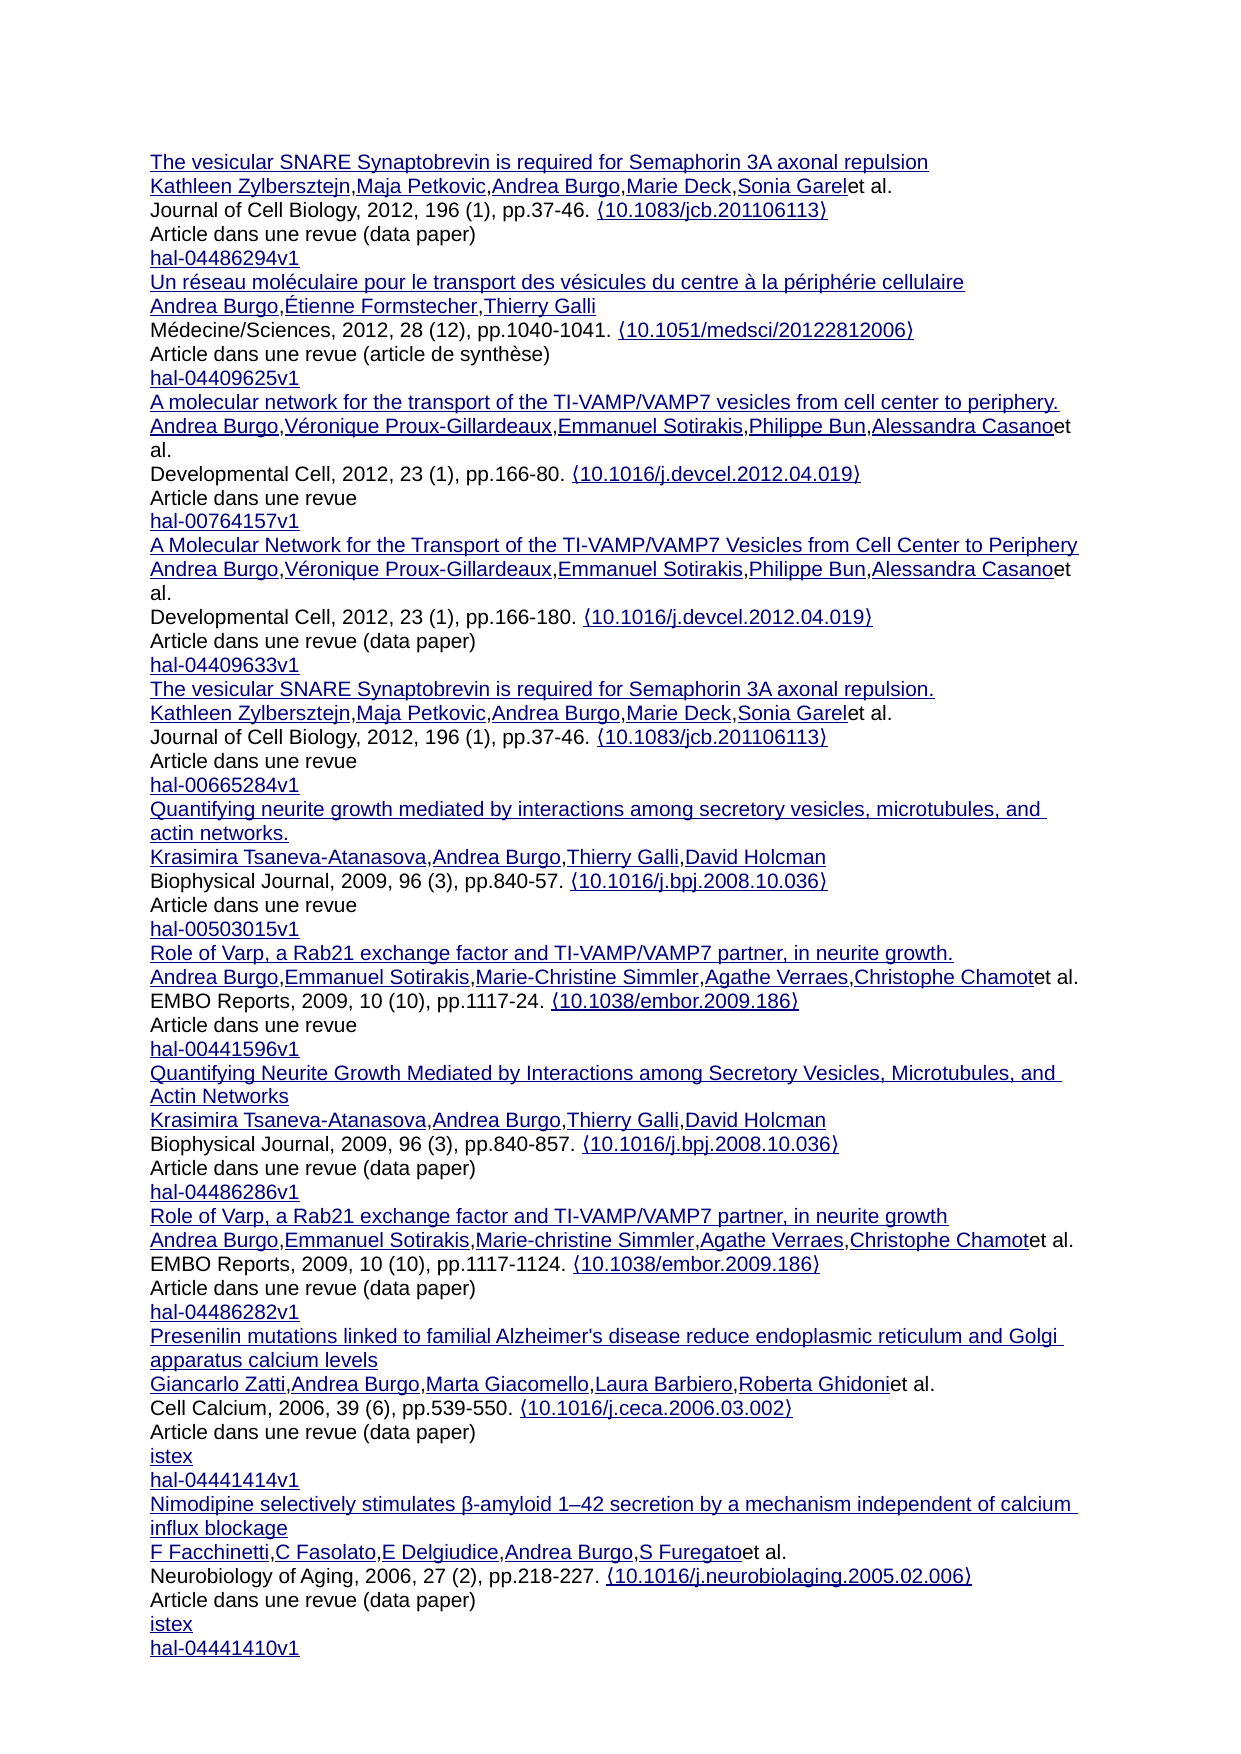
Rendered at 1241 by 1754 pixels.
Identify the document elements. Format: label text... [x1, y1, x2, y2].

table_cell Role of Varp, a Rab21 exchange factor and TI-VAMP/VAMP7 partner, in neurite growth. Andrea Burgo,Emmanuel Sotirakis,Marie-Christine Simmler,Agathe Verraes,Christophe Chamotet al. EMBO Reports, 2009, 10 (10), pp.1117-24. ⟨10.1038/embor.2009.186⟩ Article dans une revue hal-00441596v1 [150, 941, 1090, 1060]
table_cell Nimodipine selectively stimulates β-amyloid 1–42 secretion by a mechanism independent of calcium influx blockage F Facchinetti,C Fasolato,E Delgiudice,Andrea Burgo,S Furegatoet al. Neurobiology of Aging, 2006, 27 (2), pp.218-227. ⟨10.1016/j.neurobiolaging.2005.02.006⟩ Article dans une revue (data paper) istex hal-04441410v1 [150, 1492, 1090, 1659]
table_cell Role of Varp, a Rab21 exchange factor and TI‐VAMP/VAMP7 partner, in neurite growth Andrea Burgo,Emmanuel Sotirakis,Marie‐christine Simmler,Agathe Verraes,Christophe Chamotet al. EMBO Reports, 2009, 10 (10), pp.1117-1124. ⟨10.1038/embor.2009.186⟩ Article dans une revue (data paper) hal-04486282v1 [150, 1204, 1090, 1324]
table_cell Un réseau moléculaire pour le transport des vésicules du centre à la périphérie cellulaire Andrea Burgo,Étienne Formstecher,Thierry Galli Médecine/Sciences, 2012, 28 (12), pp.1040-1041. ⟨10.1051/medsci/20122812006⟩ Article dans une revue (article de synthèse) hal-04409625v1 [150, 270, 1090, 389]
table_cell The vesicular SNARE Synaptobrevin is required for Semaphorin 3A axonal repulsion Kathleen Zylbersztejn,Maja Petkovic,Andrea Burgo,Marie Deck,Sonia Garelet al. Journal of Cell Biology, 2012, 196 (1), pp.37-46. ⟨10.1083/jcb.201106113⟩ Article dans une revue (data paper) hal-04486294v1 [150, 150, 1090, 270]
table_cell A Molecular Network for the Transport of the TI-VAMP/VAMP7 Vesicles from Cell Center to Periphery Andrea Burgo,Véronique Proux-Gillardeaux,Emmanuel Sotirakis,Philippe Bun,Alessandra Casanoet al. Developmental Cell, 2012, 23 (1), pp.166-180. ⟨10.1016/j.devcel.2012.04.019⟩ Article dans une revue (data paper) hal-04409633v1 [150, 533, 1090, 677]
table_cell Quantifying neurite growth mediated by interactions among secretory vesicles, microtubules, and actin networks. Krasimira Tsaneva-Atanasova,Andrea Burgo,Thierry Galli,David Holcman Biophysical Journal, 2009, 96 (3), pp.840-57. ⟨10.1016/j.bpj.2008.10.036⟩ Article dans une revue hal-00503015v1 [150, 797, 1090, 941]
table_cell A molecular network for the transport of the TI-VAMP/VAMP7 vesicles from cell center to periphery. Andrea Burgo,Véronique Proux-Gillardeaux,Emmanuel Sotirakis,Philippe Bun,Alessandra Casanoet al. Developmental Cell, 2012, 23 (1), pp.166-80. ⟨10.1016/j.devcel.2012.04.019⟩ Article dans une revue hal-00764157v1 [150, 390, 1090, 533]
table_cell The vesicular SNARE Synaptobrevin is required for Semaphorin 3A axonal repulsion. Kathleen Zylbersztejn,Maja Petkovic,Andrea Burgo,Marie Deck,Sonia Garelet al. Journal of Cell Biology, 2012, 196 (1), pp.37-46. ⟨10.1083/jcb.201106113⟩ Article dans une revue hal-00665284v1 [150, 677, 1090, 797]
table_cell Quantifying Neurite Growth Mediated by Interactions among Secretory Vesicles, Microtubules, and Actin Networks Krasimira Tsaneva-Atanasova,Andrea Burgo,Thierry Galli,David Holcman Biophysical Journal, 2009, 96 (3), pp.840-857. ⟨10.1016/j.bpj.2008.10.036⟩ Article dans une revue (data paper) hal-04486286v1 [150, 1060, 1090, 1204]
table_cell Presenilin mutations linked to familial Alzheimer's disease reduce endoplasmic reticulum and Golgi apparatus calcium levels Giancarlo Zatti,Andrea Burgo,Marta Giacomello,Laura Barbiero,Roberta Ghidoniet al. Cell Calcium, 2006, 39 (6), pp.539-550. ⟨10.1016/j.ceca.2006.03.002⟩ Article dans une revue (data paper) istex hal-04441414v1 [150, 1324, 1090, 1492]
